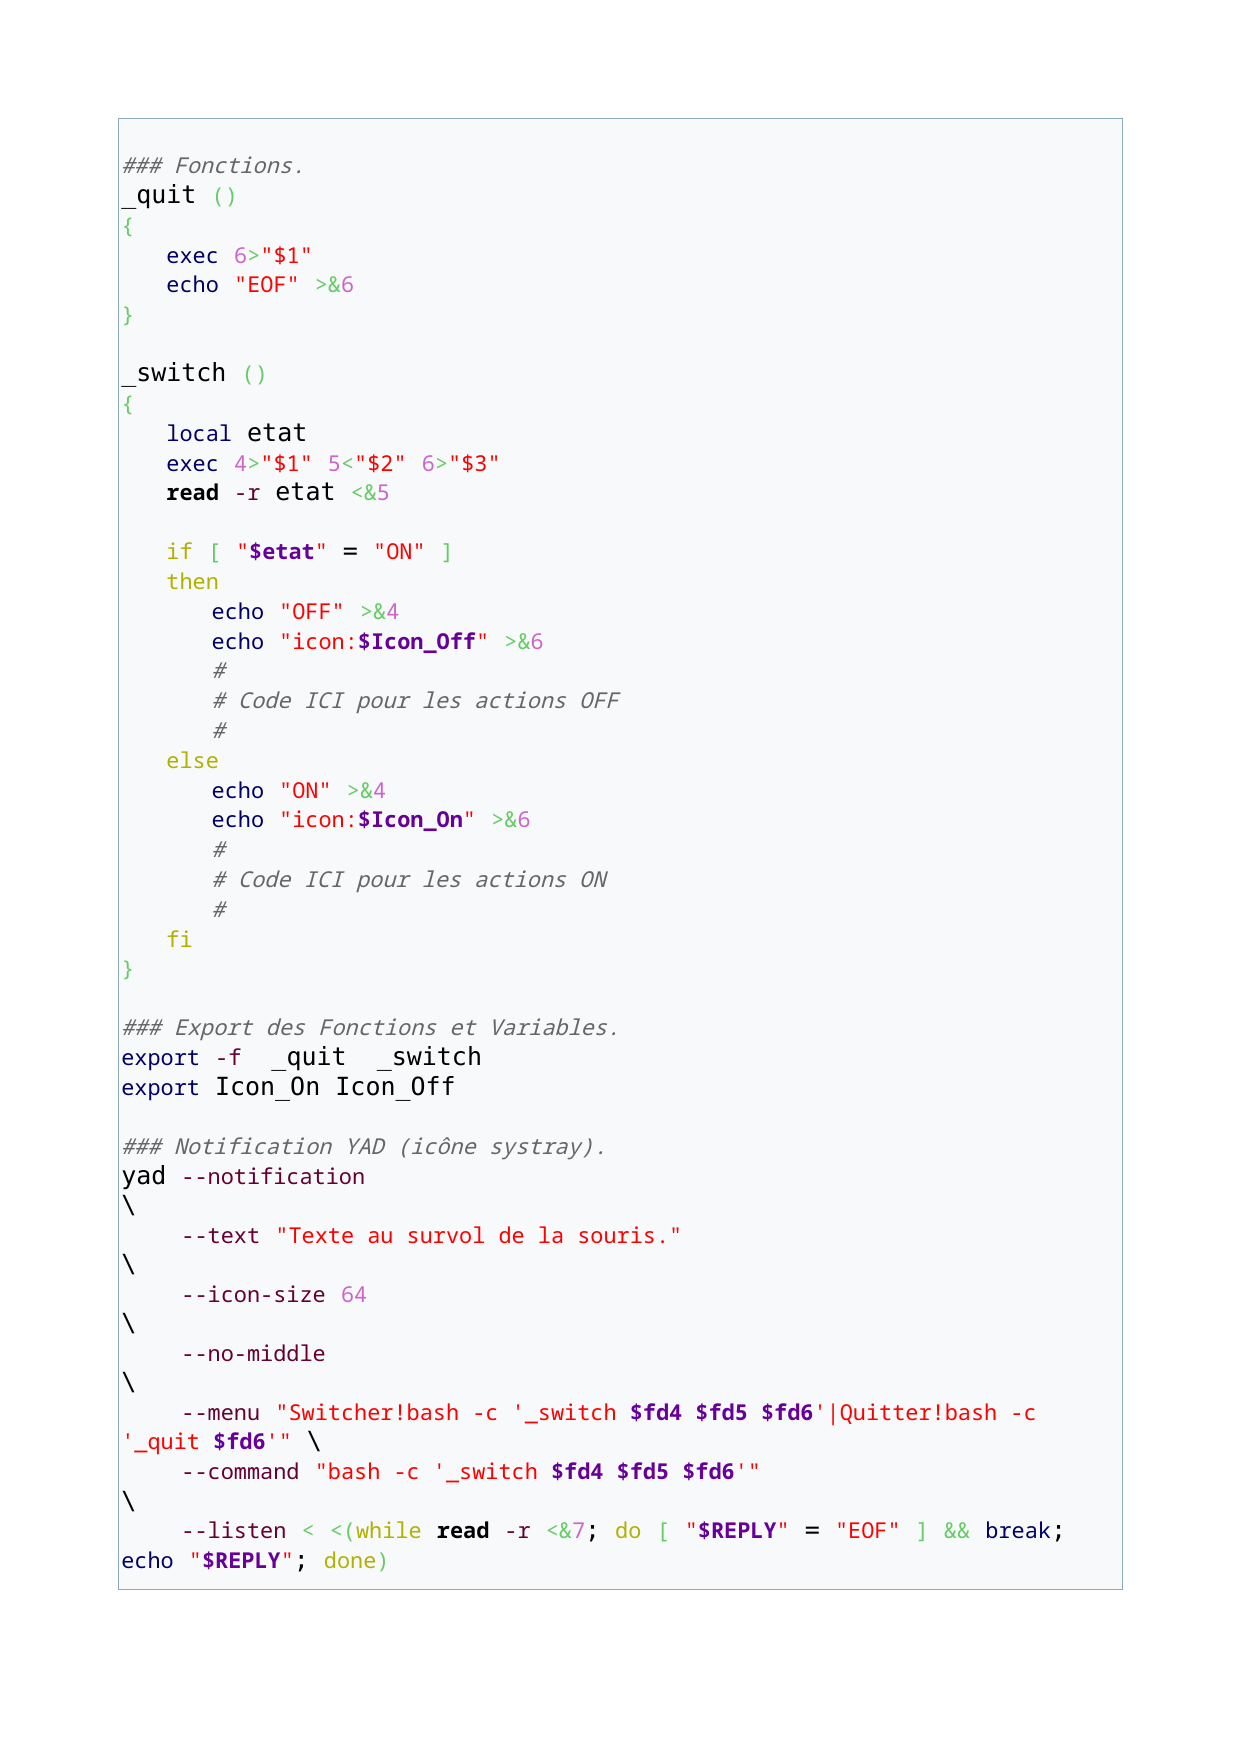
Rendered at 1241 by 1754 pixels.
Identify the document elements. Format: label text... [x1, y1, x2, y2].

table_header ### Fonctions. _quit () { exec 6>"$1" echo "EOF" >&6 } _switch () { local etat exec 4>"$1" 5<"$2" 6>"$3" read -r etat <&5 if [ "$etat" = "ON" ] then echo "OFF" >&4 echo "icon:$Icon_Off" >&6 # # Code ICI pour les actions OFF # else echo "ON" >&4 echo "icon:$Icon_On" >&6 # # Code ICI pour les actions ON # fi } ### Export des Fonctions et Variables. export -f _quit _switch export Icon_On Icon_Off ### Notification YAD (icône systray). yad --notification \ --text "Texte au survol de la souris." \ --icon-size 64 \ --no-middle \ --menu "Switcher!bash -c '_switch $fd4 $fd5 $fd6'|Quitter!bash -c '_quit $fd6'" \ --command "bash -c '_switch $fd4 $fd5 $fd6'" \ --listen < <(while read -r <&7; do [ "$REPLY" = "EOF" ] && break; echo "$REPLY"; done) [119, 119, 1122, 1589]
